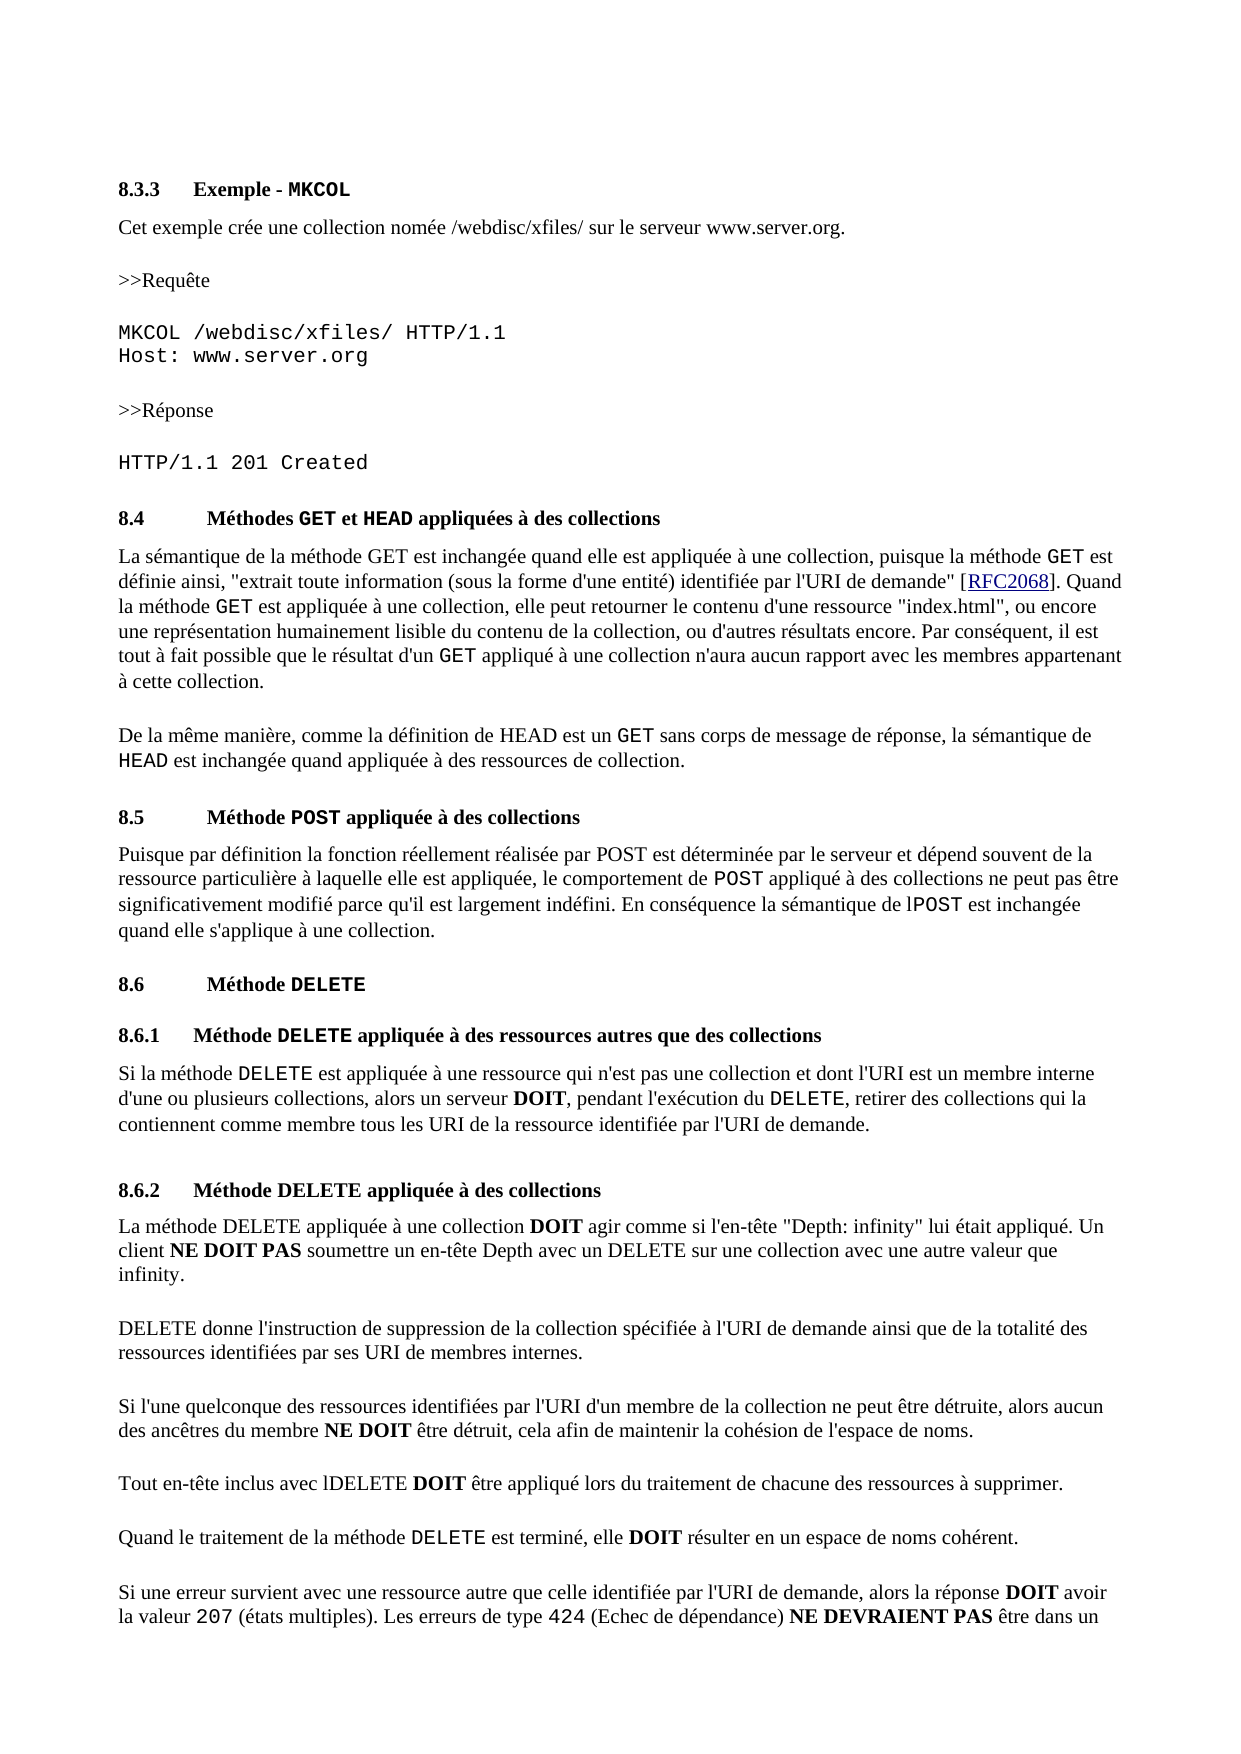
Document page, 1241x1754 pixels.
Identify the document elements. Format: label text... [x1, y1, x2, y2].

subtitle 8.6.1 Méthode DELETE appliquée à des ressources autres que des collections [118, 1023, 1122, 1049]
text Quand le traitement de la méthode DELETE est terminé, elle DOIT résulter en un espace de noms cohérent. [118, 1525, 1122, 1550]
subtitle 8.3.3 Exemple - MKCOL [118, 177, 1122, 203]
text >>Requête [118, 268, 1122, 292]
text Tout en-tête inclus avec lDELETE DOIT être appliqué lors du traitement de chacune des ressources à supprimer. [118, 1471, 1122, 1495]
text MKCOL /webdisc/xfiles/ HTTP/1.1 Host: www.server.org [118, 322, 1122, 369]
text Si l'une quelconque des ressources identifiées par l'URI d'un membre de la collection ne peut être détruite, alors aucun des ancêtres du membre NE DOIT être détruit, cela afin de maintenir la cohésion de l'espace de noms. [118, 1393, 1122, 1442]
text La méthode DELETE appliquée à une collection DOIT agir comme si l'en-tête "Depth: infinity" lui était appliqué. Un client NE DOIT PAS soumettre un en-tête Depth avec un DELETE sur une collection avec une autre valeur que infinity. [118, 1214, 1122, 1286]
subtitle 8.5 Méthode POST appliquée à des collections [118, 805, 1122, 830]
text DELETE donne l'instruction de suppression de la collection spécifiée à l'URI de demande ainsi que de la totalité des ressources identifiées par ses URI de membres internes. [118, 1316, 1122, 1364]
subtitle 8.6 Méthode DELETE [118, 972, 1122, 998]
subtitle 8.4 Méthodes GET et HEAD appliquées à des collections [118, 506, 1122, 532]
text Cet exemple crée une collection nomée /webdisc/xfiles/ sur le serveur www.server.org. [118, 214, 1122, 239]
text Puisque par définition la fonction réellement réalisée par POST est déterminée par le serveur et dépend souvent de la ressource particulière à laquelle elle est appliquée, le comportement de POST appliqué à des collections ne peut pas être significativement modifié parce qu'il est largement indéfini. En conséquence la sémantique de lPOST est inchangée quand elle s'applique à une collection. [118, 842, 1122, 942]
text HTTP/1.1 201 Created [118, 452, 1122, 476]
text La sémantique de la méthode GET est inchangée quand elle est appliquée à une collection, puisque la méthode GET est définie ainsi, "extrait toute information (sous la forme d'une entité) identifiée par l'URI de demande" [RFC2068]. Quand la méthode GET est appliquée à une collection, elle peut retourner le contenu d'une ressource "index.html", ou encore une représentation humainement lisible du contenu de la collection, ou d'autres résultats encore. Par conséquent, il est tout à fait possible que le résultat d'un GET appliqué à une collection n'aura aucun rapport avec les membres appartenant à cette collection. [118, 544, 1122, 693]
subtitle 8.6.2 Méthode DELETE appliquée à des collections [118, 1178, 1122, 1202]
text De la même manière, comme la définition de HEAD est un GET sans corps de message de réponse, la sémantique de HEAD est inchangée quand appliquée à des ressources de collection. [118, 723, 1122, 774]
text Si la méthode DELETE est appliquée à une ressource qui n'est pas une collection et dont l'URI est un membre interne d'une ou plusieurs collections, alors un serveur DOIT, pendant l'exécution du DELETE, retirer des collections qui la contiennent comme membre tous les URI de la ressource identifiée par l'URI de demande. [118, 1060, 1122, 1136]
text >>Réponse [118, 398, 1122, 422]
text Si une erreur survient avec une ressource autre que celle identifiée par l'URI de demande, alors la réponse DOIT avoir la valeur 207 (états multiples). Les erreurs de type 424 (Echec de dépendance) NE DEVRAIENT PAS être dans un [118, 1580, 1122, 1630]
